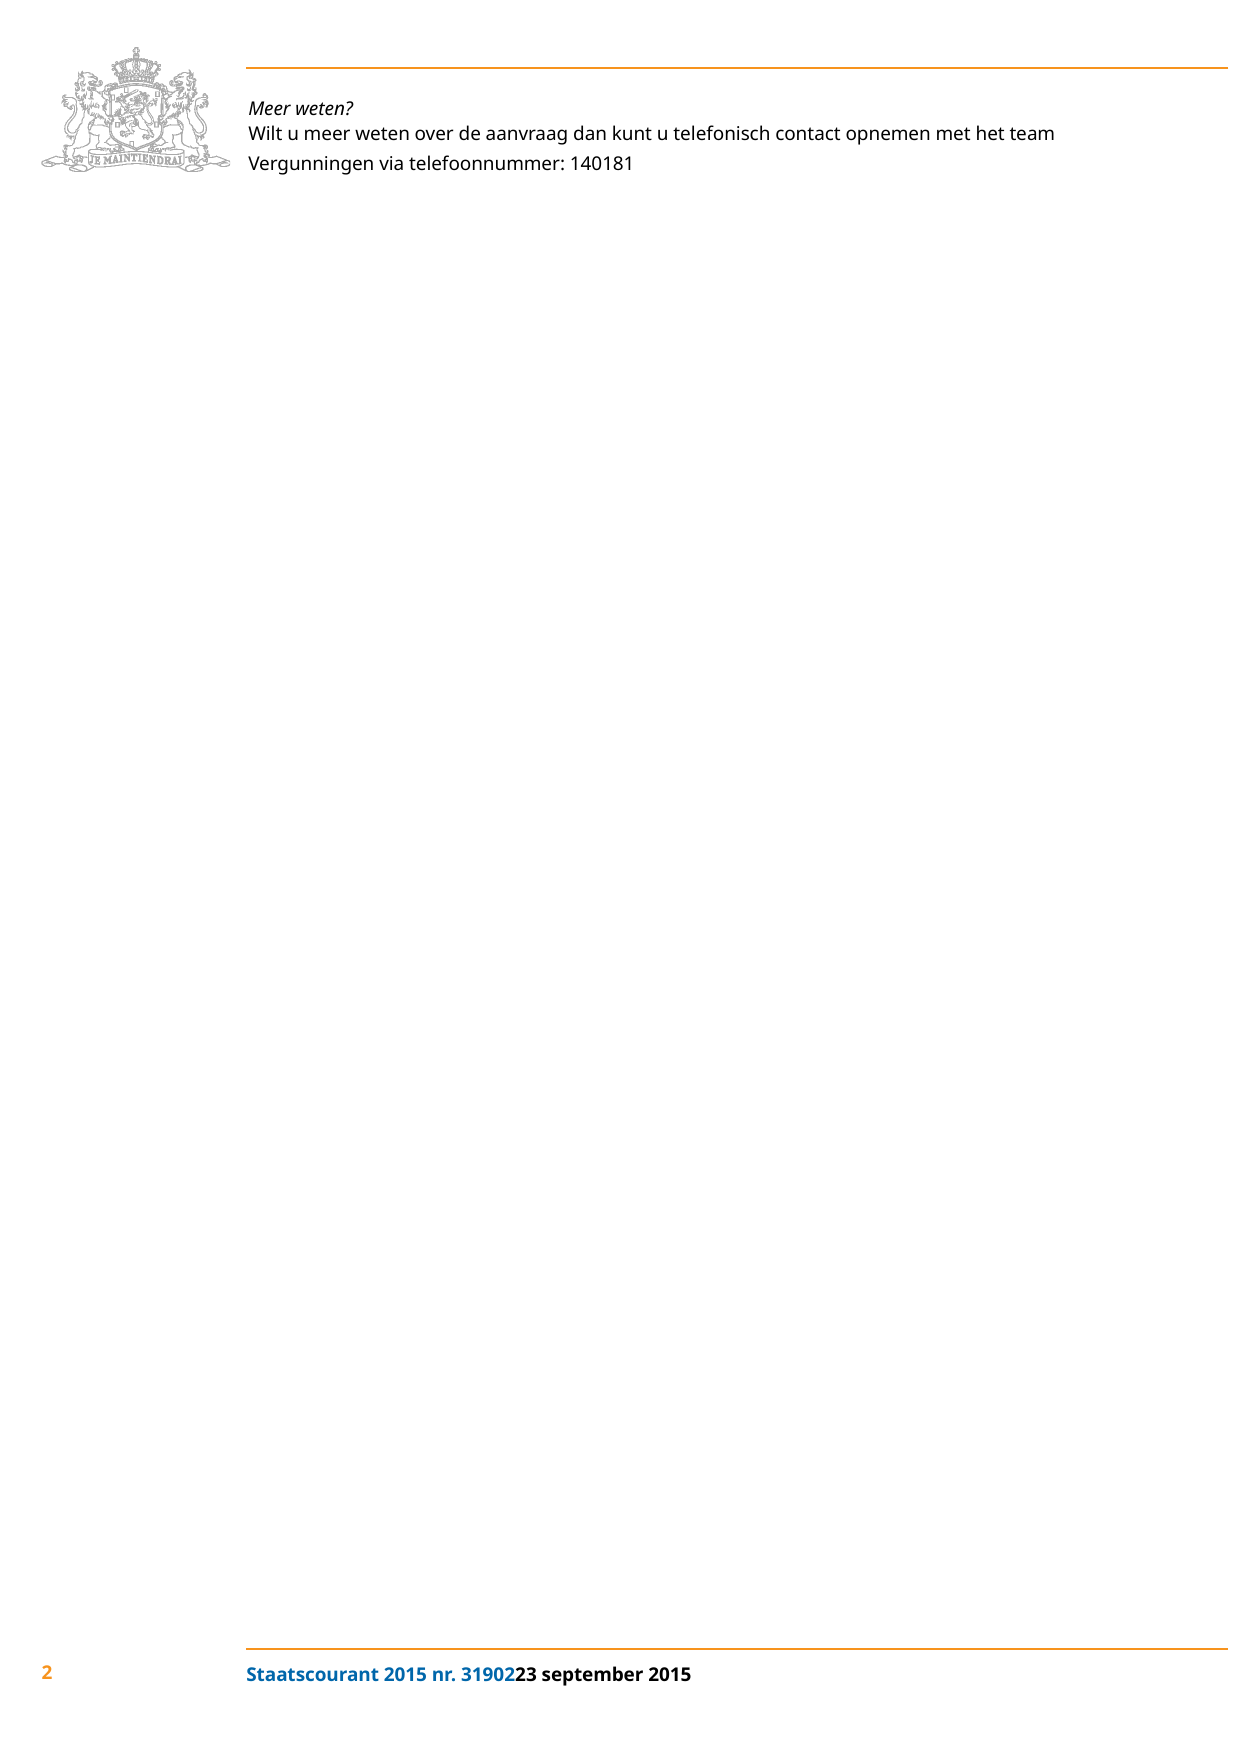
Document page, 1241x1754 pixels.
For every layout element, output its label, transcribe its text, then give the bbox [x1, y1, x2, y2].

picture [41, 47, 231, 172]
text Meer weten? [248, 95, 1152, 121]
text Wilt u meer weten over de aanvraag dan kunt u telefonisch contact opnemen met het team Vergunningen via telefoonnummer: 140181 [248, 121, 1152, 176]
